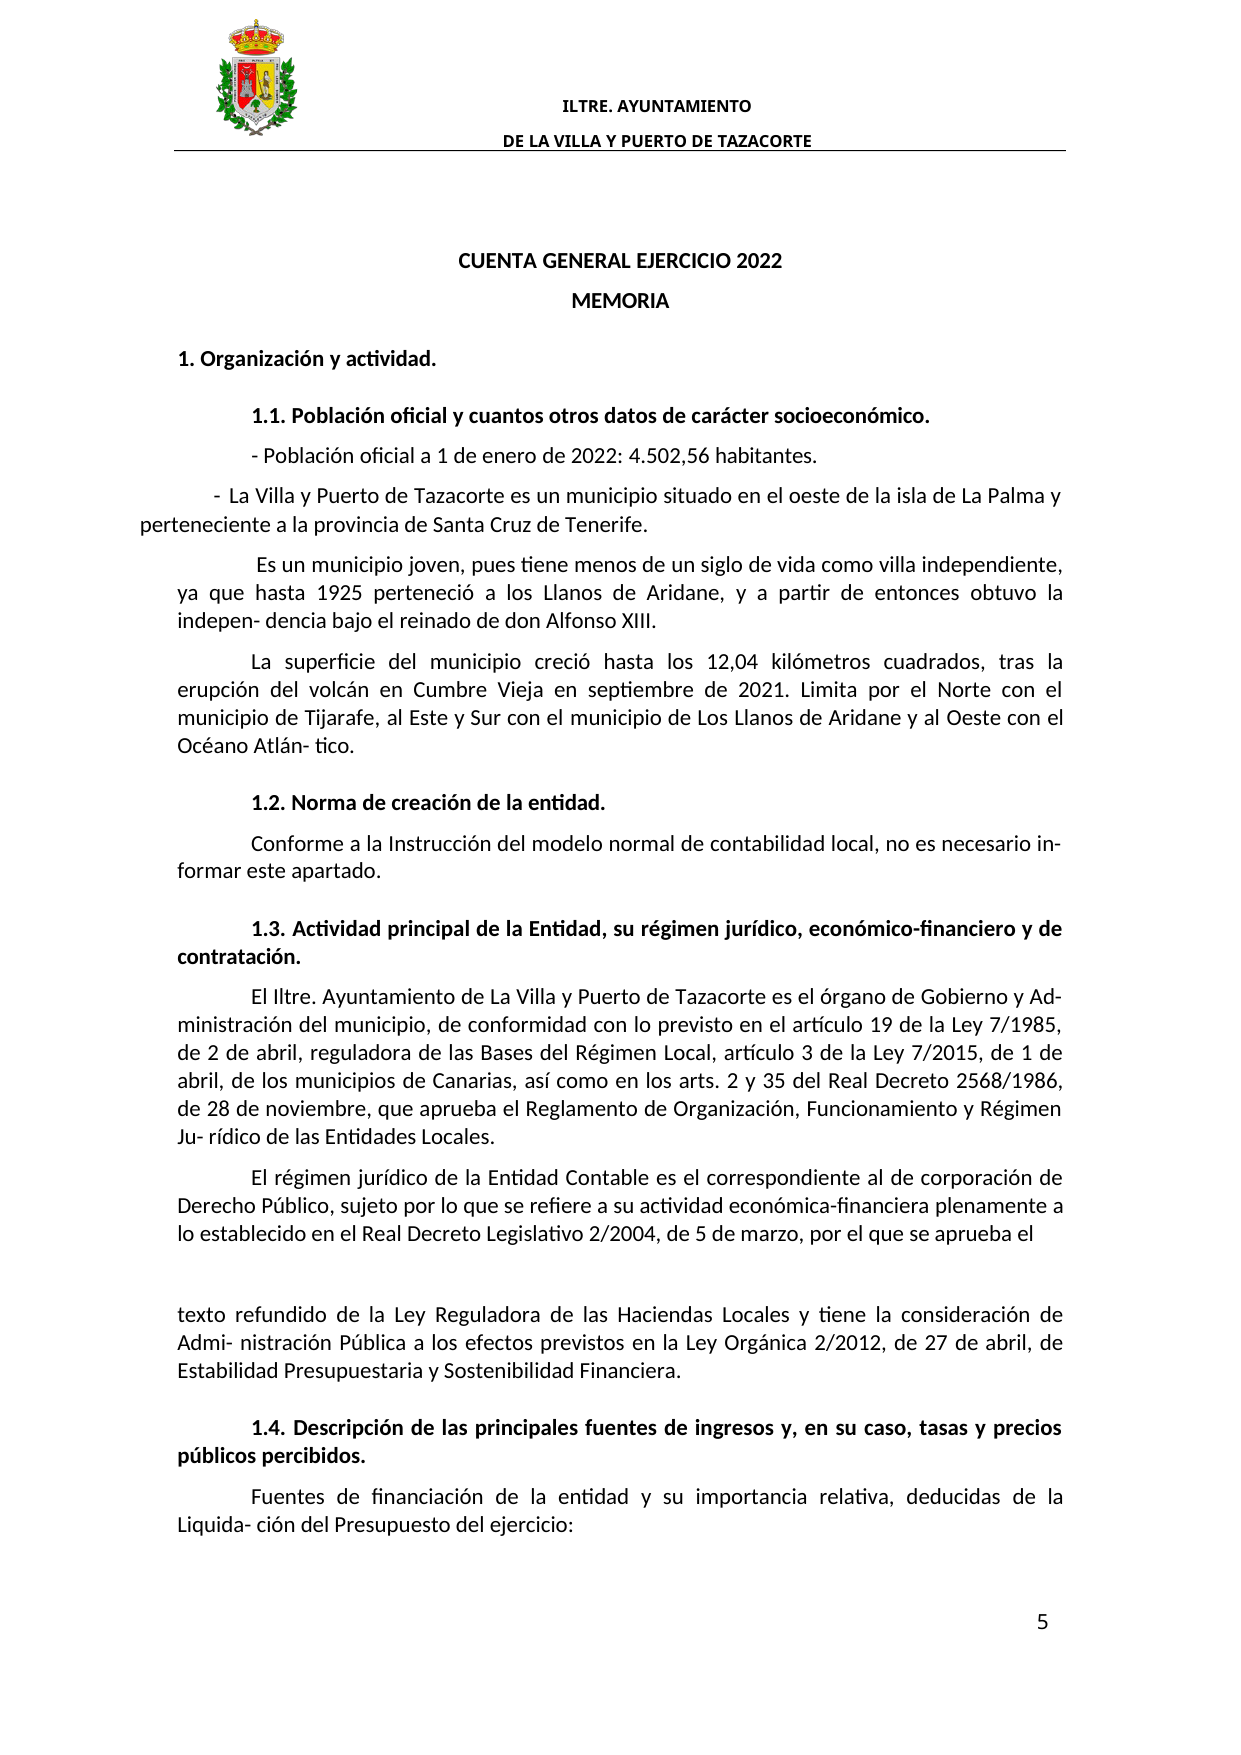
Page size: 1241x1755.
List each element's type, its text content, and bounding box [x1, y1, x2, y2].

text Es un municipio joven, pues tiene menos de un siglo de vida como villa independiente, ya que hasta 1925 perteneció a los Llanos de Aridane, y a partir de entonces obtuvo la indepen- dencia bajo el reinado de don Alfonso XIII. [177, 550, 1064, 634]
text Fuentes de financiación de la entidad y su importancia relativa, deducidas de la Liquida- ción del Presupuesto del ejercicio: [177, 1482, 1063, 1538]
list La Villa y Puerto de Tazacorte es un municipio situado en el oeste de la isla de La Palma y perteneciente a la provincia de Santa Cruz de Tenerife. [139, 482, 1064, 538]
text Conforme a la Instrucción del modelo normal de contabilidad local, no es necesario in- formar este apartado. [177, 829, 1063, 885]
text La superficie del municipio creció hasta los 12,04 kilómetros cuadrados, tras la erupción del volcán en Cumbre Vieja en septiembre de 2021. Limita por el Norte con el municipio de Tijarafe, al Este y Sur con el municipio de Los Llanos de Aridane y al Oeste con el Océano Atlán- tico. [177, 647, 1064, 759]
text CUENTA GENERAL EJERCICIO 2022 MEMORIA [427, 246, 814, 314]
text El Iltre. Ayuntamiento de La Villa y Puerto de Tazacorte es el órgano de Gobierno y Ad- ministración del municipio, de conformidad con lo previsto en el artículo 19 de la Ley 7/1985, de 2 de abril, reguladora de las Bases del Régimen Local, artículo 3 de la Ley 7/2015, de 1 de abril, de los municipios de Canarias, así como en los arts. 2 y 35 del Real Decreto 2568/1986, de 28 de noviembre, que aprueba el Reglamento de Organización, Funcionamiento y Régimen Ju- rídico de las Entidades Locales. [177, 982, 1064, 1151]
list Población oficial a 1 de enero de 2022: 4.502,56 habitantes. [251, 441, 1193, 469]
list Actividad principal de la Entidad, su régimen jurídico, económico-financiero y de contratación. [177, 914, 1064, 970]
list Organización y actividad. [177, 344, 1193, 372]
text texto refundido de la Ley Reguladora de las Haciendas Locales y tiene la consideración de Admi- nistración Pública a los efectos previstos en la Ley Orgánica 2/2012, de 27 de abril, de Estabilidad Presupuestaria y Sostenibilidad Financiera. [177, 1300, 1064, 1384]
list Población oficial y cuantos otros datos de carácter socioeconómico. [251, 401, 1193, 429]
list Descripción de las principales fuentes de ingresos y, en su caso, tasas y precios públicos percibidos. [177, 1413, 1063, 1469]
text El régimen jurídico de la Entidad Contable es el correspondiente al de corporación de Derecho Público, sujeto por lo que se refiere a su actividad económica-financiera plenamente a lo establecido en el Real Decreto Legislativo 2/2004, de 5 de marzo, por el que se aprueba el [177, 1163, 1064, 1247]
list Norma de creación de la entidad. [251, 788, 1193, 816]
